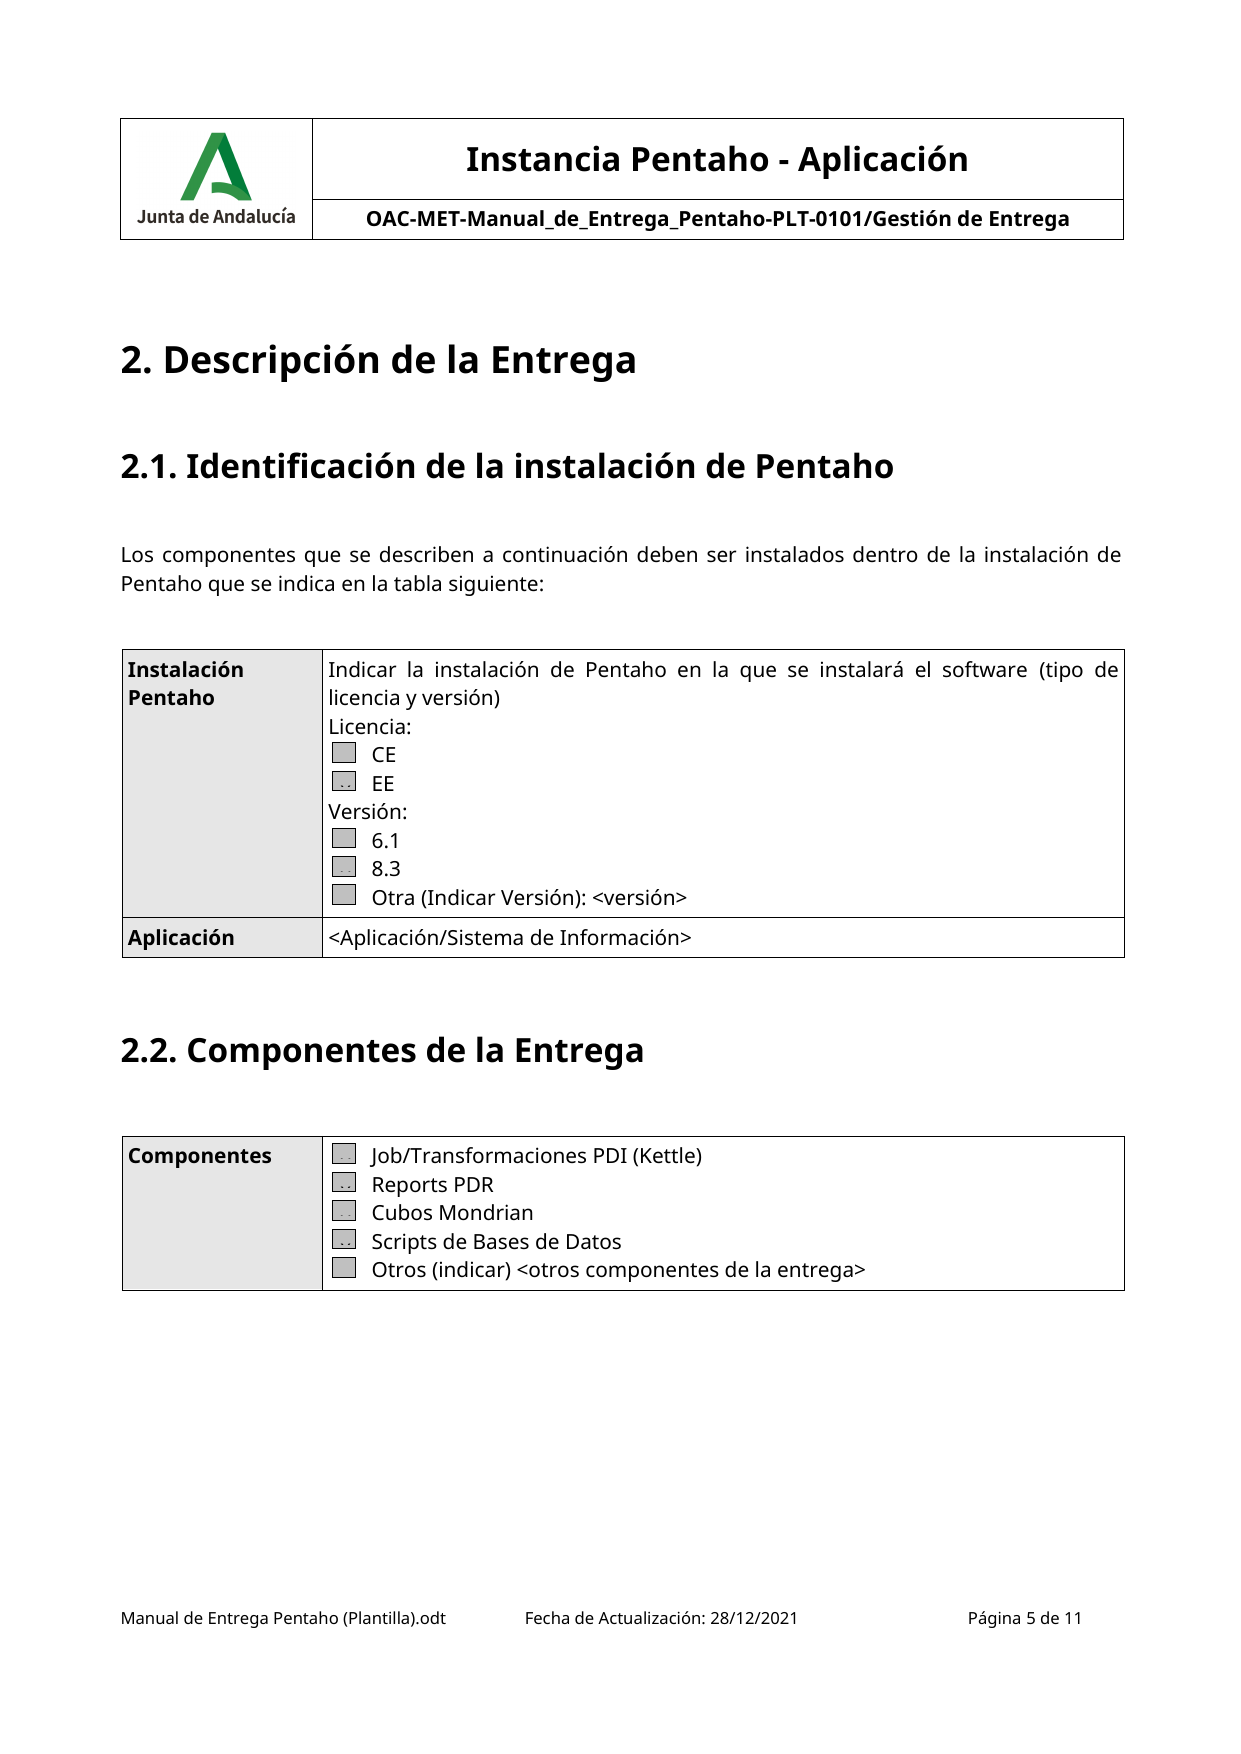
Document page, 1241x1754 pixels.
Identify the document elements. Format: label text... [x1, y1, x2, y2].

table_header Indicar la instalación de Pentaho en la que se instalará el software (tipo de licencia y versión) Licencia: CE EE Versión: 6.1 8.3 Otra (Indicar Versión): <versión> [323, 650, 1124, 917]
table_cell Aplicación [123, 918, 322, 957]
table_cell <Aplicación/Sistema de Información> [323, 918, 1124, 957]
picture [136, 131, 296, 225]
subtitle Descripción de la Entrega [120, 333, 1123, 384]
subtitle Identificación de la instalación de Pentaho [120, 443, 1123, 488]
subtitle Componentes de la Entrega [120, 1027, 1123, 1072]
table_header Componentes [123, 1137, 322, 1289]
table_header Job/Transformaciones PDI (Kettle) Reports PDR Cubos Mondrian Scripts de Bases de Datos Otros (indicar) <otros componentes de la entrega> [323, 1137, 1124, 1289]
text Los componentes que se describen a continuación deben ser instalados dentro de la instalación de Pentaho que se indica en la tabla siguiente: [120, 540, 1123, 597]
table_header Instalación Pentaho [123, 650, 322, 917]
